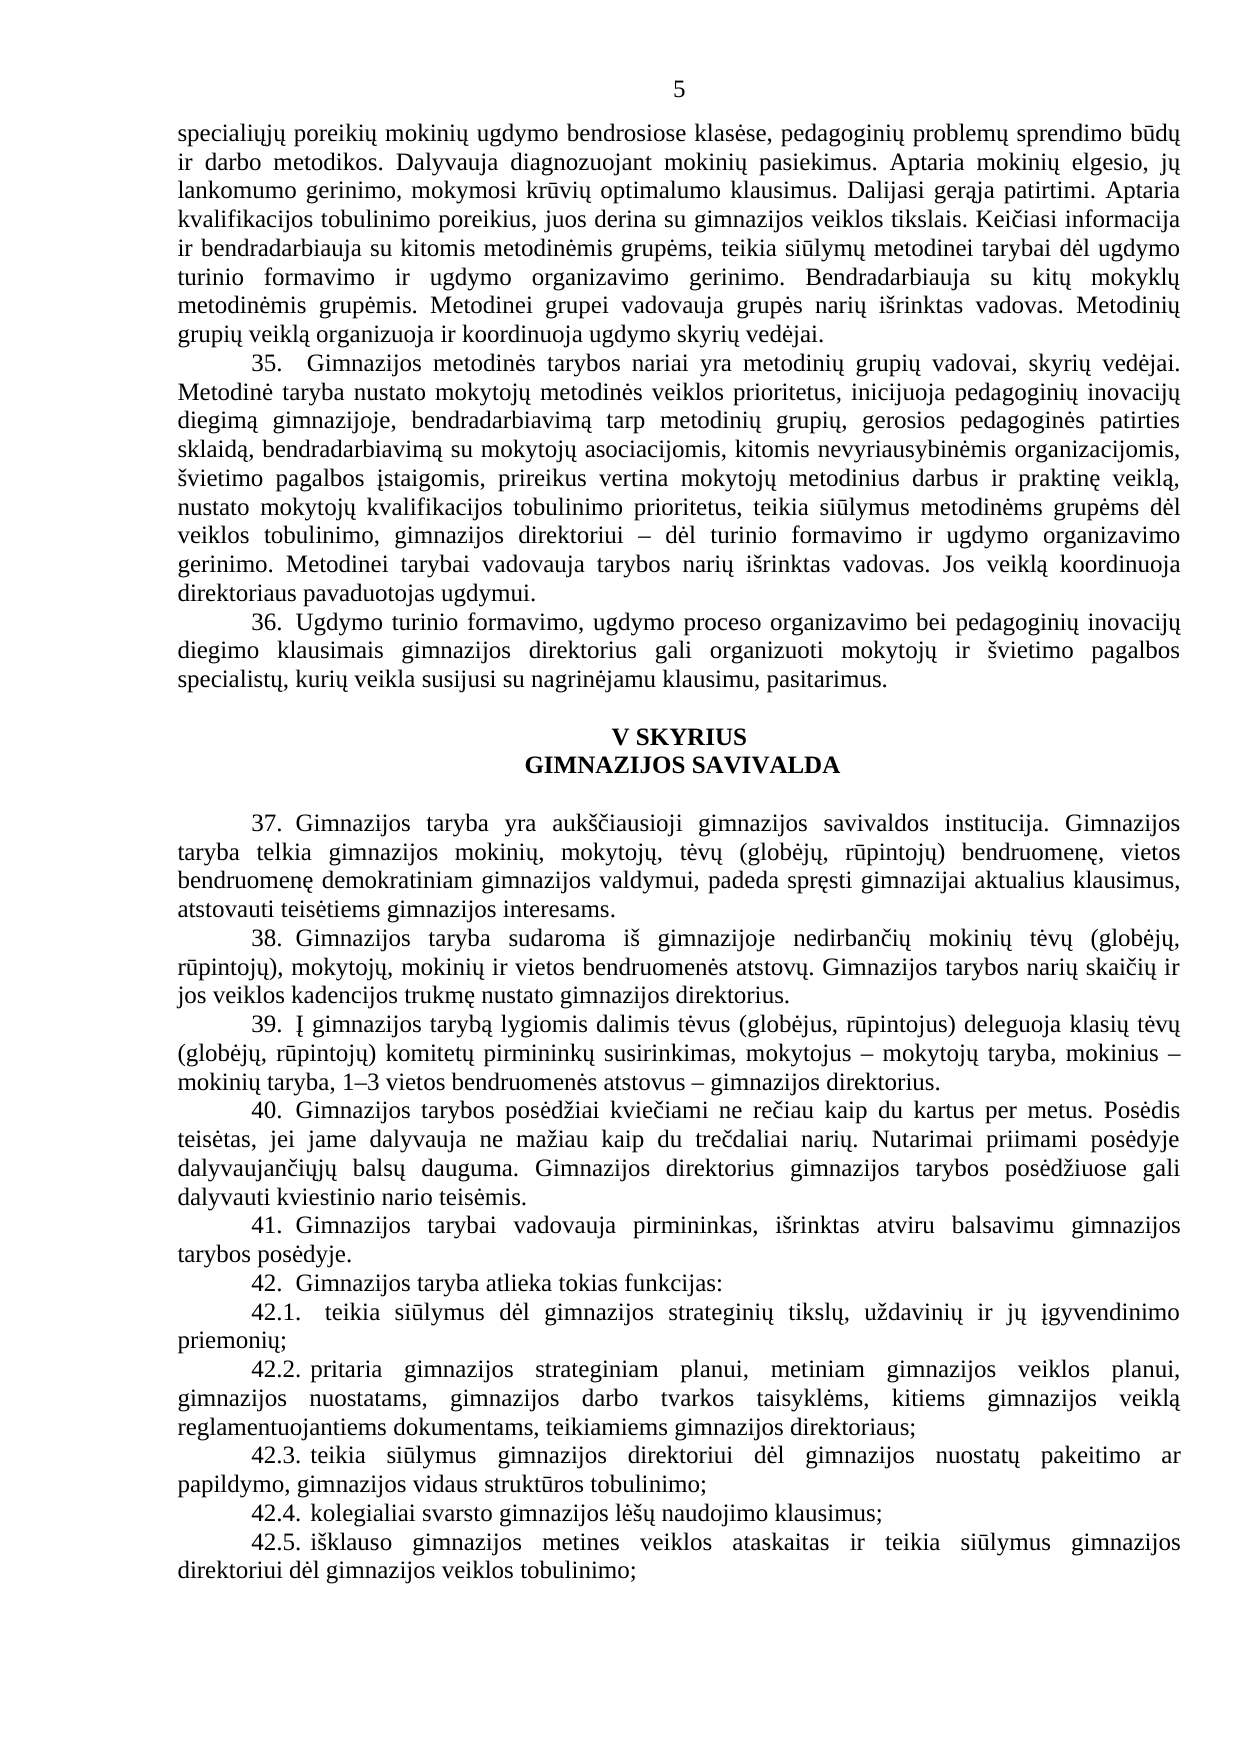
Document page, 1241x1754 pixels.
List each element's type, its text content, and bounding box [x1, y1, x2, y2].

text 42.1. teikia siūlymus dėl gimnazijos strateginių tikslų, uždavinių ir jų įgyvendinimo priemonių; [177, 1297, 1181, 1354]
text V SKYRIUS [177, 722, 1181, 751]
text GIMNAZIJOS SAVIVALDA [177, 751, 1181, 779]
text 39. Į gimnazijos tarybą lygiomis dalimis tėvus (globėjus, rūpintojus) deleguoja klasių tėvų (globėjų, rūpintojų) komitetų pirmininkų susirinkimas, mokytojus – mokytojų taryba, mokinius – mokinių taryba, 1–3 vietos bendruomenės atstovus – gimnazijos direktorius. [177, 1009, 1181, 1096]
text 42.4. kolegialiai svarsto gimnazijos lėšų naudojimo klausimus; [177, 1498, 1181, 1527]
text 36. Ugdymo turinio formavimo, ugdymo proceso organizavimo bei pedagoginių inovacijų diegimo klausimais gimnazijos direktorius gali organizuoti mokytojų ir švietimo pagalbos specialistų, kurių veikla susijusi su nagrinėjamu klausimu, pasitarimus. [177, 607, 1181, 693]
text 41. Gimnazijos tarybai vadovauja pirmininkas, išrinktas atviru balsavimu gimnazijos tarybos posėdyje. [177, 1211, 1181, 1268]
text specialiųjų poreikių mokinių ugdymo bendrosiose klasėse, pedagoginių problemų sprendimo būdų ir darbo metodikos. Dalyvauja diagnozuojant mokinių pasiekimus. Aptaria mokinių elgesio, jų lankomumo gerinimo, mokymosi krūvių optimalumo klausimus. Dalijasi gerąja patirtimi. Aptaria kvalifikacijos tobulinimo poreikius, juos derina su gimnazijos veiklos tikslais. Keičiasi informacija ir bendradarbiauja su kitomis metodinėmis grupėms, teikia siūlymų metodinei tarybai dėl ugdymo turinio formavimo ir ugdymo organizavimo gerinimo. Bendradarbiauja su kitų mokyklų metodinėmis grupėmis. Metodinei grupei vadovauja grupės narių išrinktas vadovas. Metodinių grupių veiklą organizuoja ir koordinuoja ugdymo skyrių vedėjai. [177, 118, 1181, 348]
text 42. Gimnazijos taryba atlieka tokias funkcijas: [177, 1268, 1181, 1297]
text 37. Gimnazijos taryba yra aukščiausioji gimnazijos savivaldos institucija. Gimnazijos taryba telkia gimnazijos mokinių, mokytojų, tėvų (globėjų, rūpintojų) bendruomenę, vietos bendruomenę demokratiniam gimnazijos valdymui, padeda spręsti gimnazijai aktualius klausimus, atstovauti teisėtiems gimnazijos interesams. [177, 808, 1181, 923]
text 35. Gimnazijos metodinės tarybos nariai yra metodinių grupių vadovai, skyrių vedėjai. Metodinė taryba nustato mokytojų metodinės veiklos prioritetus, inicijuoja pedagoginių inovacijų diegimą gimnazijoje, bendradarbiavimą tarp metodinių grupių, gerosios pedagoginės patirties sklaidą, bendradarbiavimą su mokytojų asociacijomis, kitomis nevyriausybinėmis organizacijomis, švietimo pagalbos įstaigomis, prireikus vertina mokytojų metodinius darbus ir praktinę veiklą, nustato mokytojų kvalifikacijos tobulinimo prioritetus, teikia siūlymus metodinėms grupėms dėl veiklos tobulinimo, gimnazijos direktoriui – dėl turinio formavimo ir ugdymo organizavimo gerinimo. Metodinei tarybai vadovauja tarybos narių išrinktas vadovas. Jos veiklą koordinuoja direktoriaus pavaduotojas ugdymui. [177, 348, 1181, 607]
text 40. Gimnazijos tarybos posėdžiai kviečiami ne rečiau kaip du kartus per metus. Posėdis teisėtas, jei jame dalyvauja ne mažiau kaip du trečdaliai narių. Nutarimai priimami posėdyje dalyvaujančiųjų balsų dauguma. Gimnazijos direktorius gimnazijos tarybos posėdžiuose gali dalyvauti kviestinio nario teisėmis. [177, 1096, 1181, 1211]
text 42.3. teikia siūlymus gimnazijos direktoriui dėl gimnazijos nuostatų pakeitimo ar papildymo, gimnazijos vidaus struktūros tobulinimo; [177, 1441, 1181, 1498]
text 38. Gimnazijos taryba sudaroma iš gimnazijoje nedirbančių mokinių tėvų (globėjų, rūpintojų), mokytojų, mokinių ir vietos bendruomenės atstovų. Gimnazijos tarybos narių skaičių ir jos veiklos kadencijos trukmę nustato gimnazijos direktorius. [177, 923, 1181, 1009]
text 42.5. išklauso gimnazijos metines veiklos ataskaitas ir teikia siūlymus gimnazijos direktoriui dėl gimnazijos veiklos tobulinimo; [177, 1527, 1181, 1584]
text 42.2. pritaria gimnazijos strateginiam planui, metiniam gimnazijos veiklos planui, gimnazijos nuostatams, gimnazijos darbo tvarkos taisyklėms, kitiems gimnazijos veiklą reglamentuojantiems dokumentams, teikiamiems gimnazijos direktoriaus; [177, 1354, 1181, 1441]
